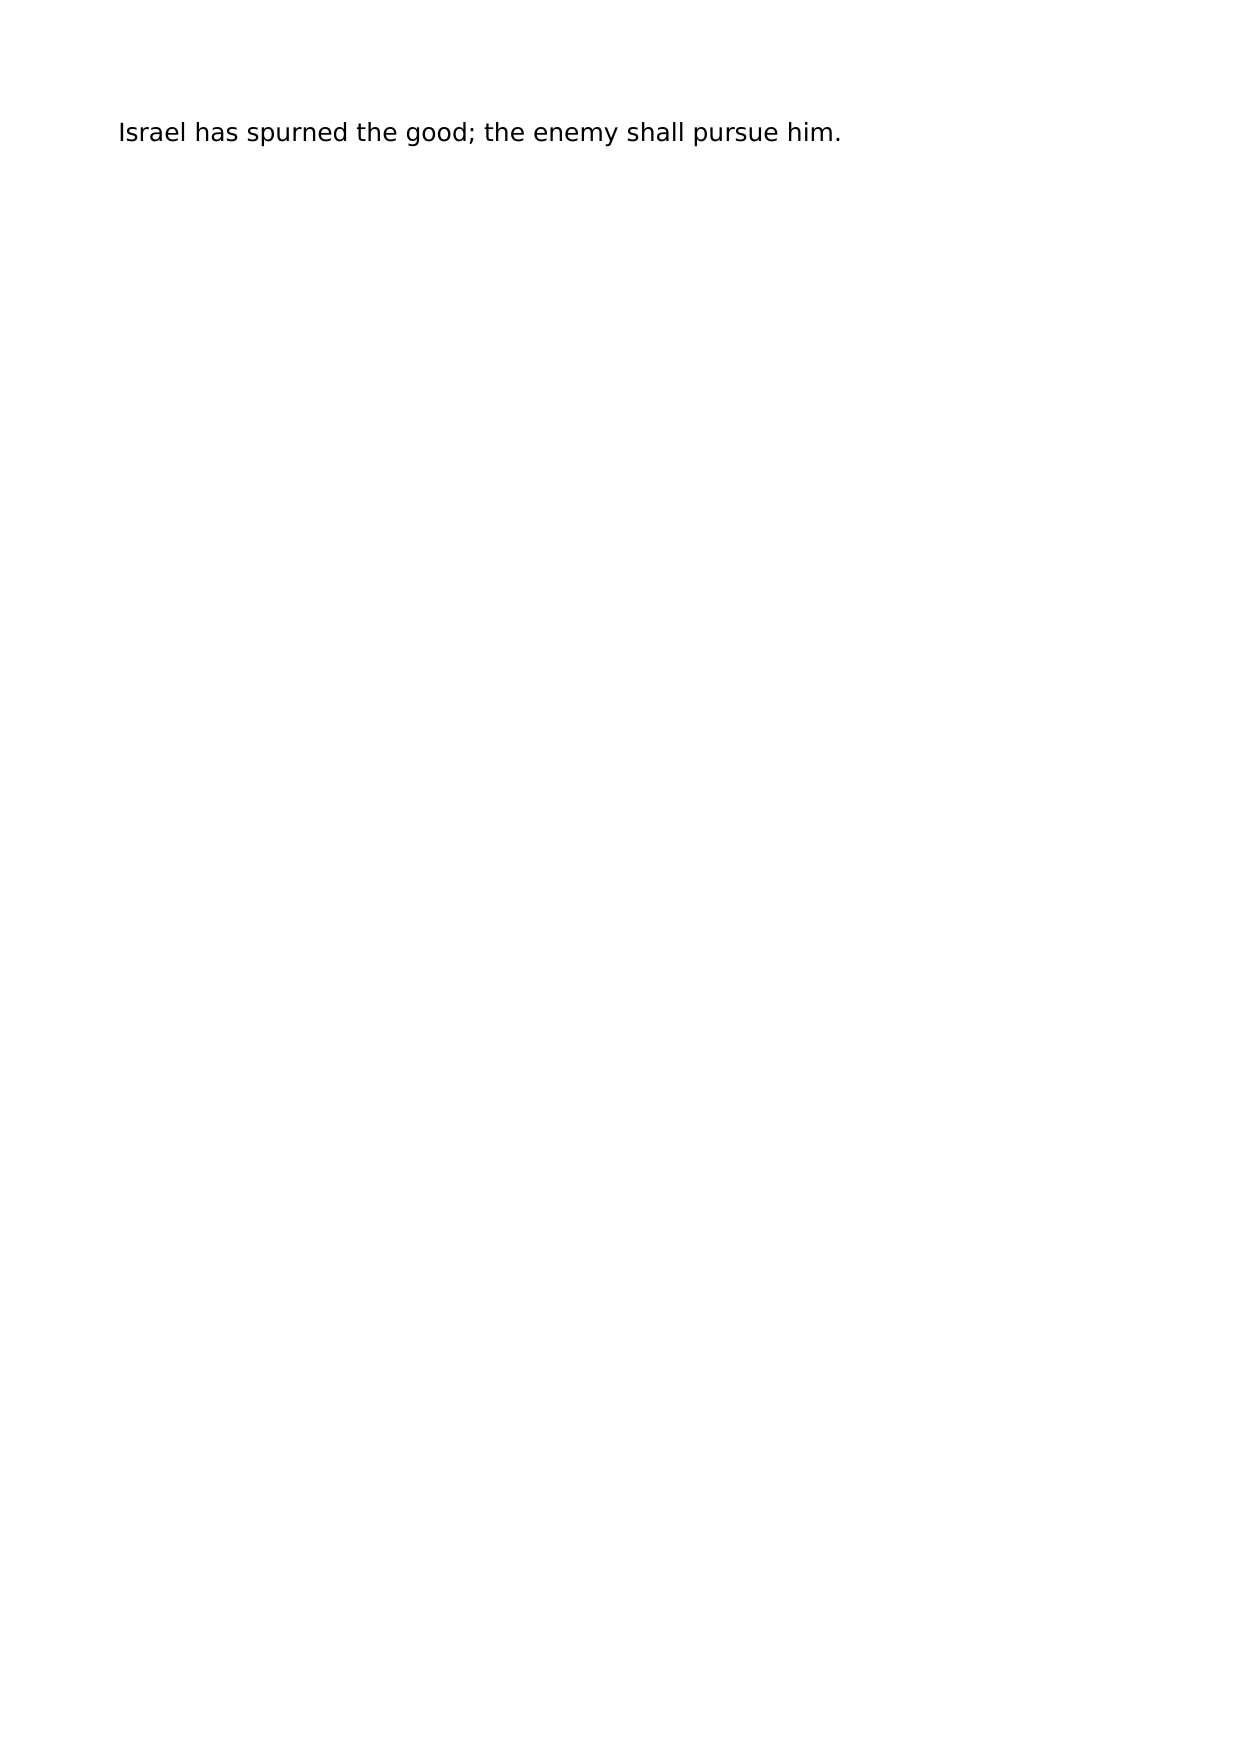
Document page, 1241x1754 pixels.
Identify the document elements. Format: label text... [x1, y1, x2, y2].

text Israel has spurned the good; the enemy shall pursue him. [118, 118, 1122, 147]
